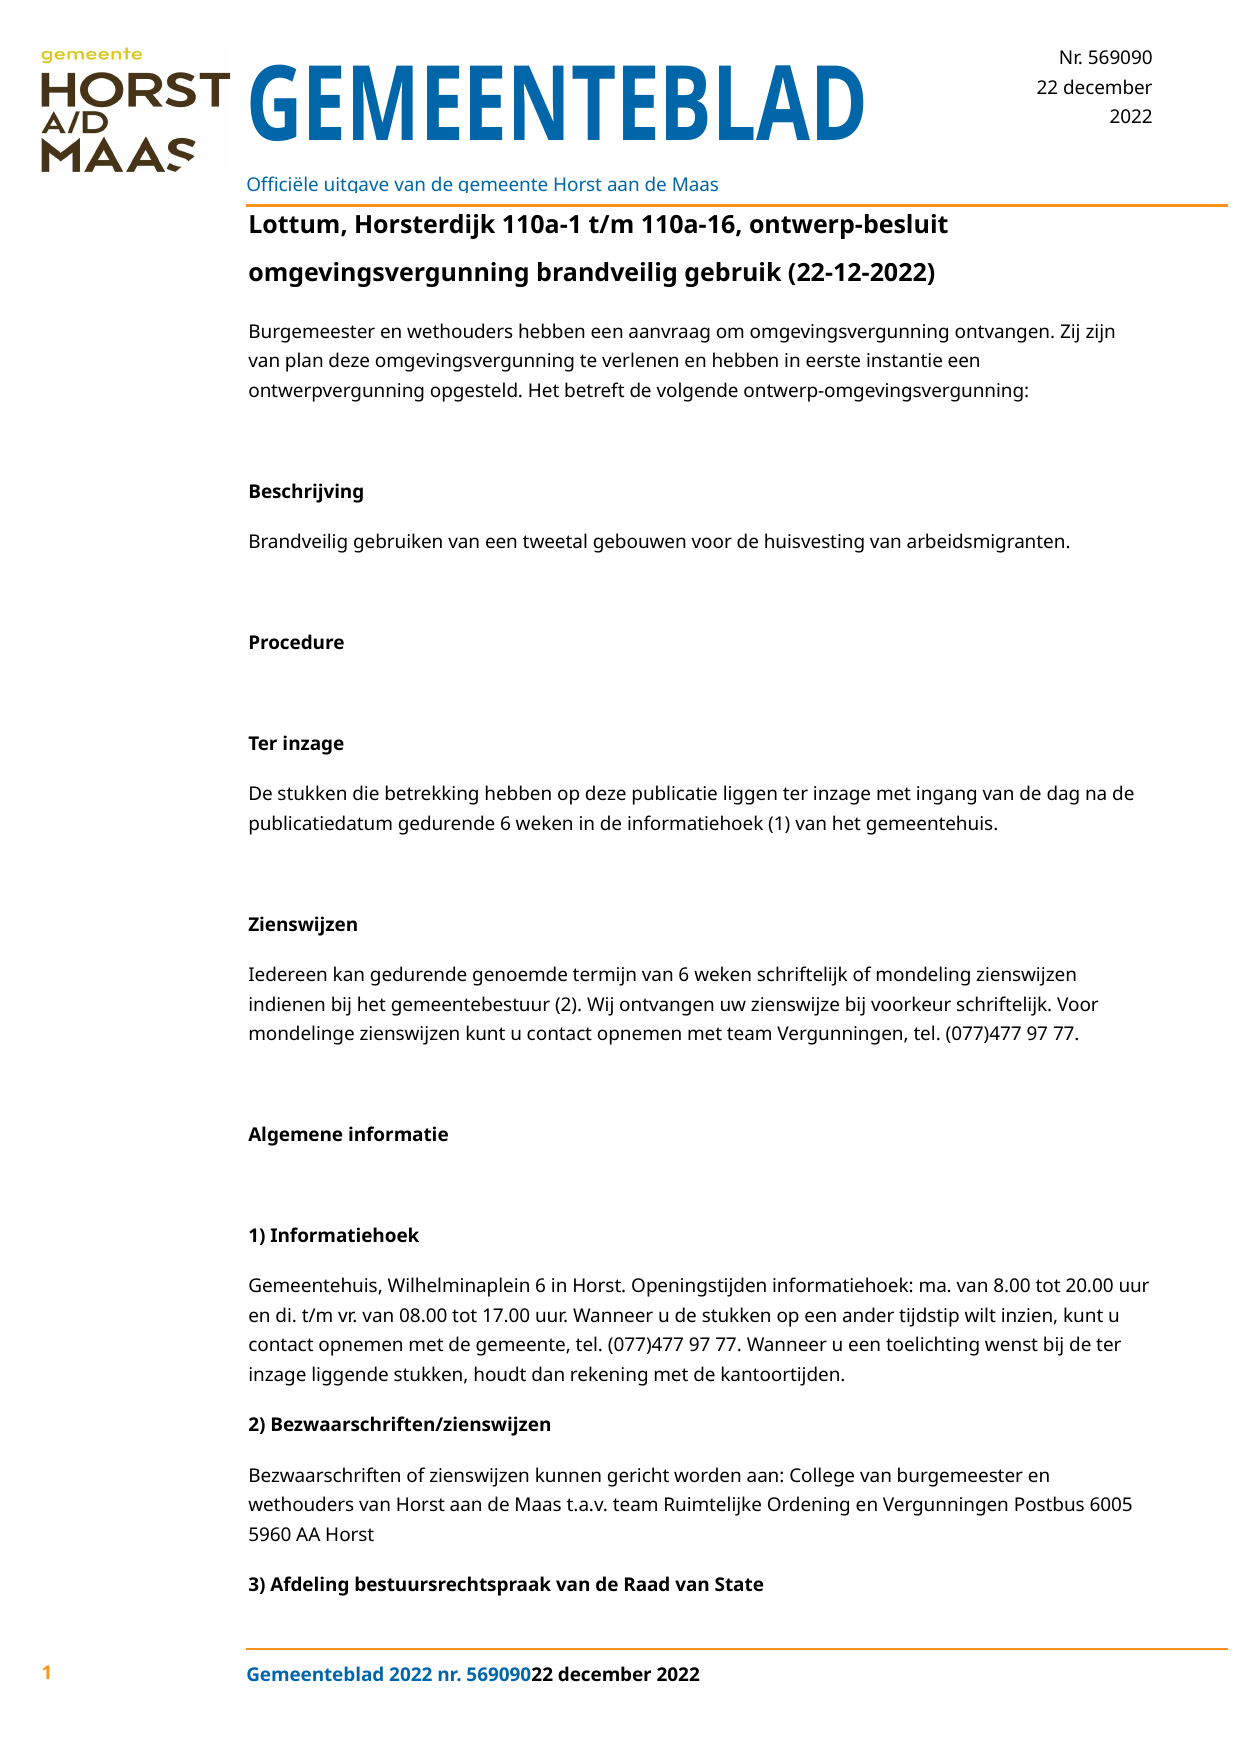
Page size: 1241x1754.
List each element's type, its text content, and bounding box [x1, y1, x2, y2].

text Iedereen kan gedurende genoemde termijn van 6 weken schriftelijk of mondeling zienswijzen indienen bij het gemeentebestuur (2). Wij ontvangen uw zienswijze bij voorkeur schriftelijk. Voor mondelinge zienswijzen kunt u contact opnemen met team Vergunningen, tel. (077)477 97 77. [248, 961, 1152, 1046]
text Gemeentehuis, Wilhelminaplein 6 in Horst. Openingstijden informatiehoek: ma. van 8.00 tot 20.00 uur en di. t/m vr. van 08.00 tot 17.00 uur. Wanneer u de stukken op een ander tijdstip wilt inzien, kunt u contact opnemen met de gemeente, tel. (077)477 97 77. Wanneer u een toelichting wenst bij de ter inzage liggende stukken, houdt dan rekening met de kantoortijden. [248, 1272, 1152, 1387]
text De stukken die betrekking hebben op deze publicatie liggen ter inzage met ingang van de dag na de publicatiedatum gedurende 6 weken in de informatiehoek (1) van het gemeentehuis. [248, 780, 1152, 836]
text 3) Afdeling bestuursrechtspraak van de Raad van State [248, 1572, 1152, 1597]
text Zienswijzen [248, 911, 1152, 937]
text 1) Informatiehoek [248, 1222, 1152, 1248]
text 2) Bezwaarschriften/zienswijzen [248, 1412, 1152, 1437]
text Burgemeester en wethouders hebben een aanvraag om omgevingsvergunning ontvangen. Zij zijn van plan deze omgevingsvergunning te verlenen en hebben in eerste instantie een ontwerpvergunning opgesteld. Het betreft de volgende ontwerp-omgevingsvergunning: [248, 318, 1152, 403]
text Algemene informatie [248, 1121, 1152, 1147]
picture [41, 47, 231, 172]
text Lottum, Horsterdijk 110a-1 t/m 110a-16, ontwerp-besluit omgevingsvergunning brandveilig gebruik (22-12-2022) [248, 207, 1152, 288]
text Ter inzage [248, 730, 1152, 756]
text Procedure [248, 629, 1152, 655]
text Bezwaarschriften of zienswijzen kunnen gericht worden aan: College van burgemeester en wethouders van Horst aan de Maas t.a.v. team Ruimtelijke Ordening en Vergunningen Postbus 6005 5960 AA Horst [248, 1462, 1152, 1547]
text Beschrijving [248, 478, 1152, 504]
text Brandveilig gebruiken van een tweetal gebouwen voor de huisvesting van arbeidsmigranten. [248, 528, 1152, 554]
